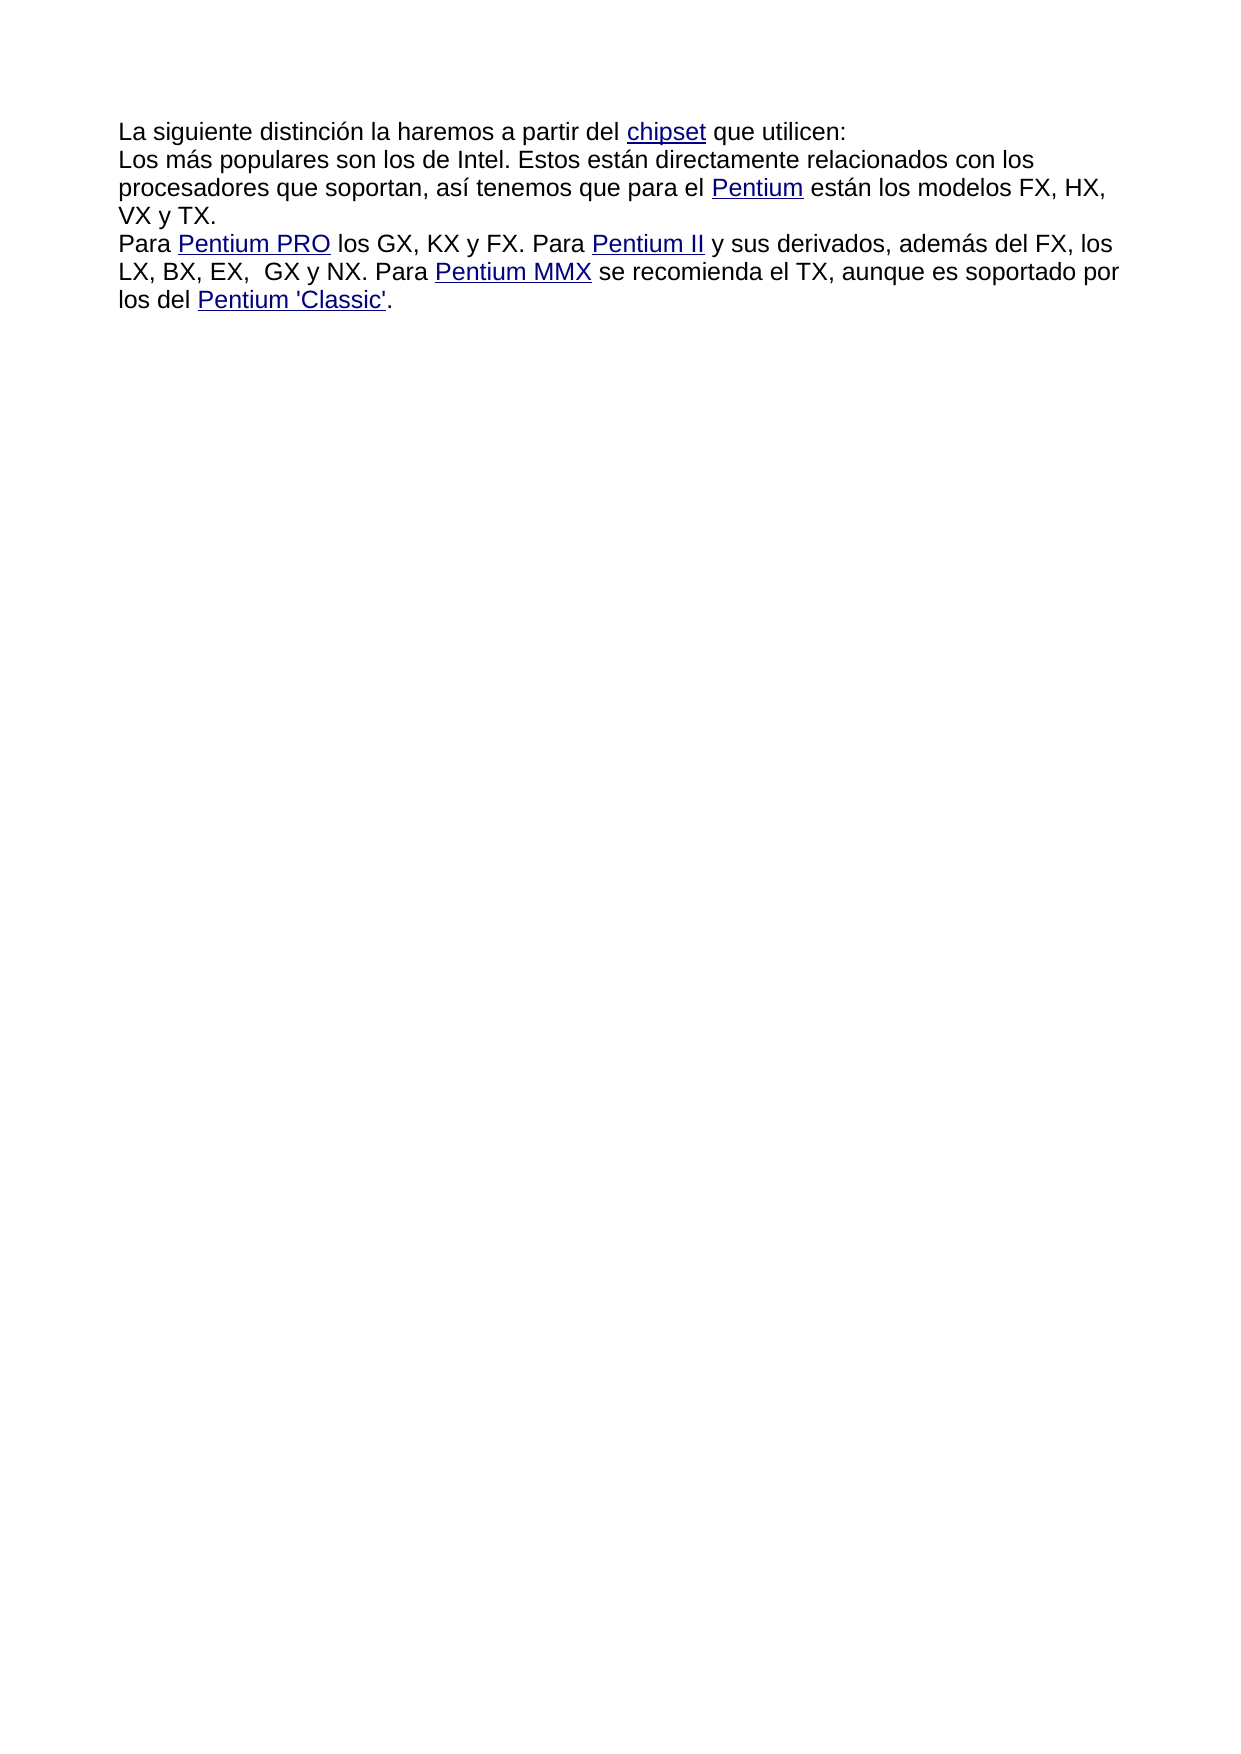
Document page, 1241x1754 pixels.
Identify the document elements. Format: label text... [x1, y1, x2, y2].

text La siguiente distinción la haremos a partir del chipset que utilicen: Los más populares son los de Intel. Estos están directamente relacionados con los procesadores que soportan, así tenemos que para el Pentium están los modelos FX, HX, VX y TX. Para Pentium PRO los GX, KX y FX. Para Pentium II y sus derivados, además del FX, los LX, BX, EX, GX y NX. Para Pentium MMX se recomienda el TX, aunque es soportado por los del Pentium 'Classic'. [118, 118, 1122, 313]
